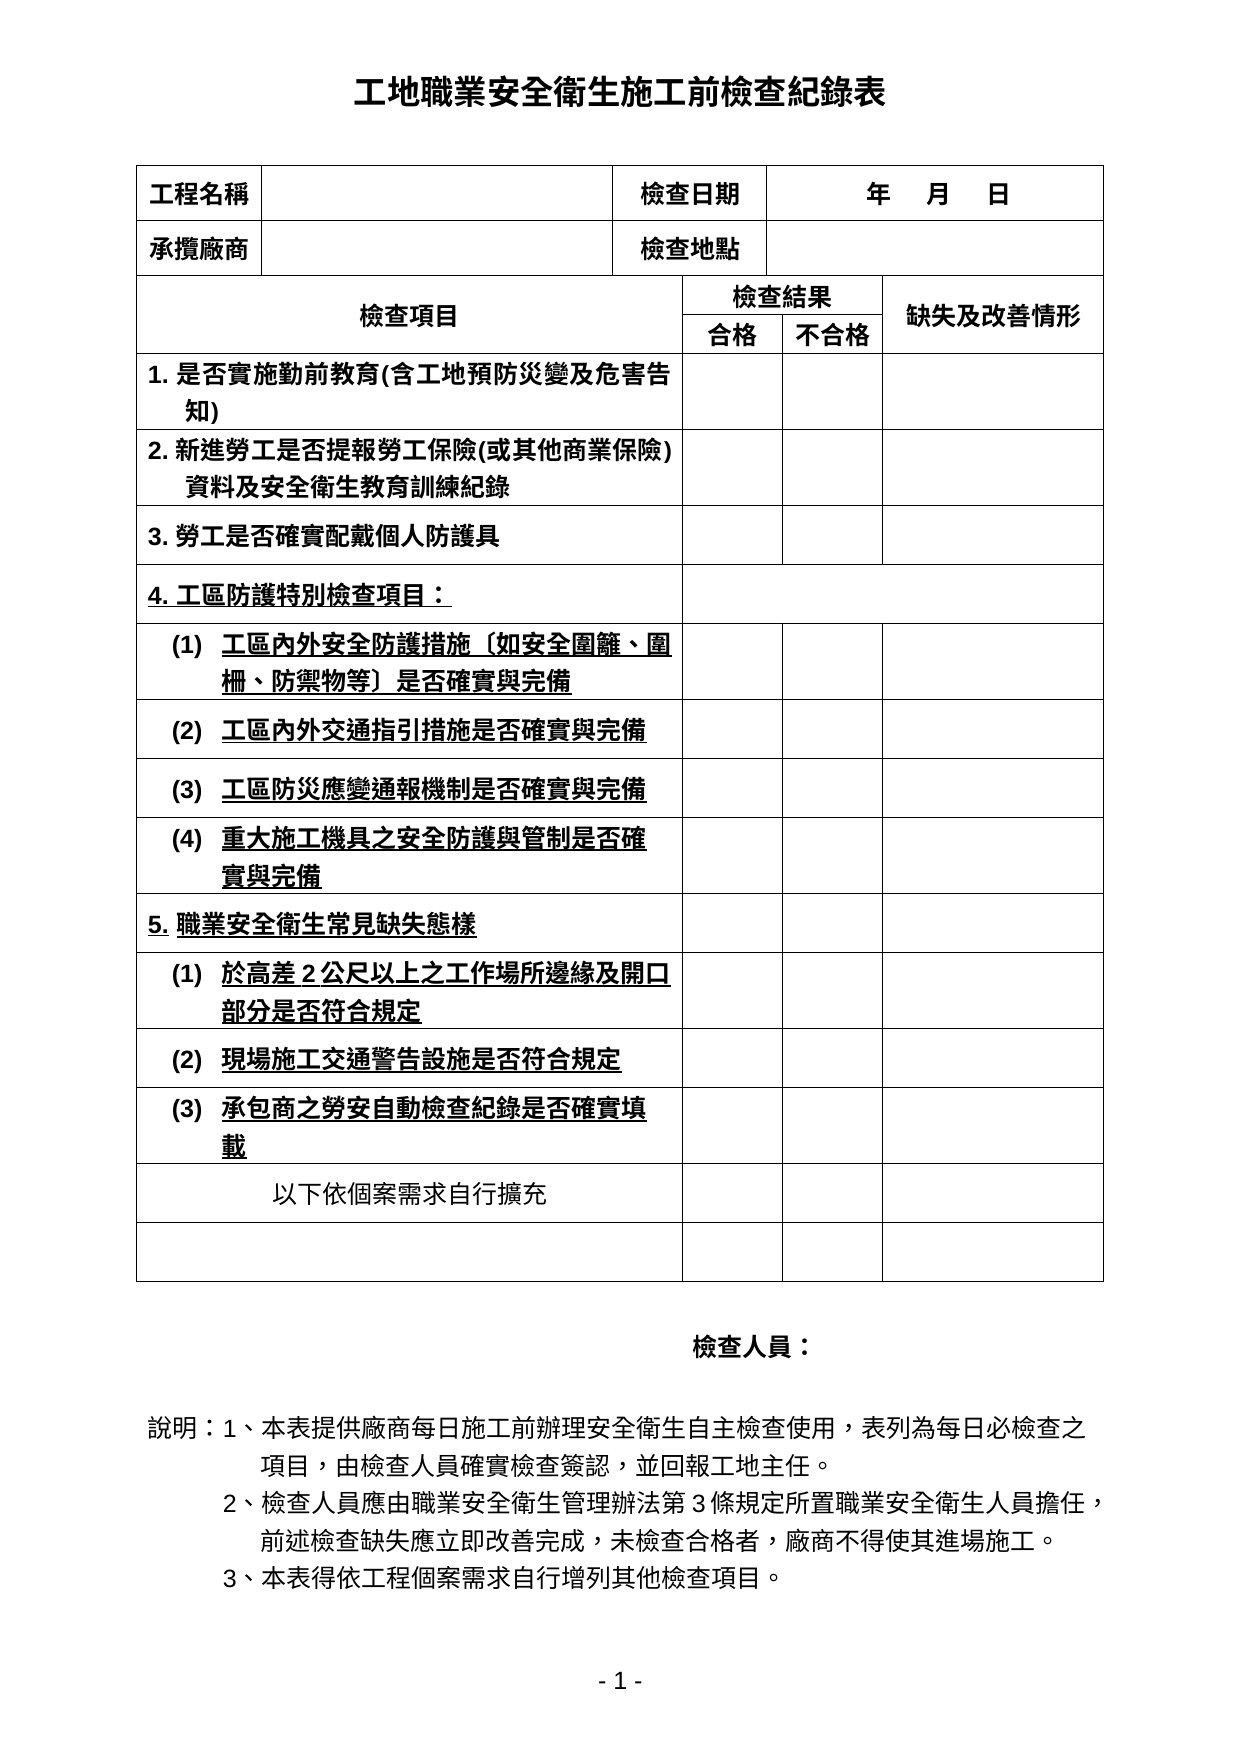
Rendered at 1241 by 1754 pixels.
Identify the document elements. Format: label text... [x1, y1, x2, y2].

table_cell 合格 [683, 315, 782, 352]
table_cell 5. 職業安全衛生常見缺失態樣 [137, 894, 682, 952]
table_header 檢查人員： [681, 1320, 1104, 1371]
table_cell [783, 1029, 882, 1087]
table_cell [683, 1088, 782, 1163]
table_cell [683, 1029, 782, 1087]
table_cell 檢查地點 [613, 221, 766, 275]
table_cell 缺失及改善情形 [883, 276, 1103, 352]
table_cell 2. 新進勞工是否提報勞工保險(或其他商業保險)資料及安全衛生教育訓練紀錄 [137, 430, 682, 504]
table_cell [262, 221, 612, 275]
table_cell [783, 818, 882, 893]
table_cell [783, 624, 882, 699]
text 2、檢查人員應由職業安全衛生管理辦法第3條規定所置職業安全衛生人員擔任，前述檢查缺失應立即改善完成，未檢查合格者，廠商不得使其進場施工。 [223, 1483, 1092, 1558]
table_cell [137, 1223, 682, 1281]
table_cell 檢查項目 [137, 276, 682, 352]
table_cell [783, 1088, 882, 1163]
table_cell [883, 1088, 1103, 1163]
table_cell [783, 506, 882, 564]
table_cell [883, 700, 1103, 758]
table_header [262, 166, 612, 220]
table_cell [683, 624, 782, 699]
table_cell [883, 1164, 1103, 1222]
text 3、本表得依工程個案需求自行增列其他檢查項目。 [148, 1558, 1092, 1596]
table_cell [883, 894, 1103, 952]
table_cell [683, 1164, 782, 1222]
table_cell [883, 818, 1103, 893]
table_cell 以下依個案需求自行擴充 [137, 1164, 682, 1222]
table_cell [883, 624, 1103, 699]
table_cell [783, 759, 882, 817]
table_cell [683, 759, 782, 817]
table_cell 現場施工交通警告設施是否符合規定 [137, 1029, 682, 1087]
table_cell [883, 759, 1103, 817]
table_cell [683, 565, 1103, 623]
table_cell [683, 894, 782, 952]
table_header [129, 1320, 681, 1371]
table_cell 3. 勞工是否確實配戴個人防護具 [137, 506, 682, 564]
table_cell [783, 894, 882, 952]
table_cell [683, 700, 782, 758]
table_cell [683, 430, 782, 504]
table_cell 4. 工區防護特別檢查項目： [137, 565, 682, 623]
table_cell 1. 是否實施勤前教育(含工地預防災變及危害告知) [137, 354, 682, 428]
table_cell 工區內外交通指引措施是否確實與完備 [137, 700, 682, 758]
table_header 工程名稱 [137, 166, 261, 220]
table_cell [683, 953, 782, 1028]
table_cell 檢查結果 [683, 276, 882, 314]
table_cell 工區內外安全防護措施〔如安全圍籬、圍柵、防禦物等〕是否確實與完備 [137, 624, 682, 699]
table_cell [783, 1223, 882, 1281]
table_cell [883, 953, 1103, 1028]
table_cell 承攬廠商 [137, 221, 261, 275]
table_cell [883, 354, 1103, 428]
table_cell [883, 1223, 1103, 1281]
table_cell [683, 354, 782, 428]
text 工地職業安全衛生施工前檢查紀錄表 [148, 53, 1092, 128]
table_cell [883, 430, 1103, 504]
table_header 檢查日期 [613, 166, 766, 220]
table_cell [683, 818, 782, 893]
table_cell 不合格 [783, 315, 882, 352]
table_cell [783, 1164, 882, 1222]
table_cell [767, 221, 1103, 275]
table_cell [883, 506, 1103, 564]
table_cell [883, 1029, 1103, 1087]
table_cell [783, 953, 882, 1028]
table_cell [683, 506, 782, 564]
table_cell 重大施工機具之安全防護與管制是否確實與完備 [137, 818, 682, 893]
table_cell [783, 354, 882, 428]
table_cell 承包商之勞安自動檢查紀錄是否確實填載 [137, 1088, 682, 1163]
table_header 年 月 日 [767, 166, 1103, 220]
text 說明：1、本表提供廠商每日施工前辦理安全衛生自主檢查使用，表列為每日必檢查之項目，由檢查人員確實檢查簽認，並回報工地主任。 [148, 1408, 1092, 1483]
table_cell [783, 700, 882, 758]
table_cell 於高差2公尺以上之工作場所邊緣及開口部分是否符合規定 [137, 953, 682, 1028]
table_cell [783, 430, 882, 504]
table_cell [683, 1223, 782, 1281]
table_cell 工區防災應變通報機制是否確實與完備 [137, 759, 682, 817]
